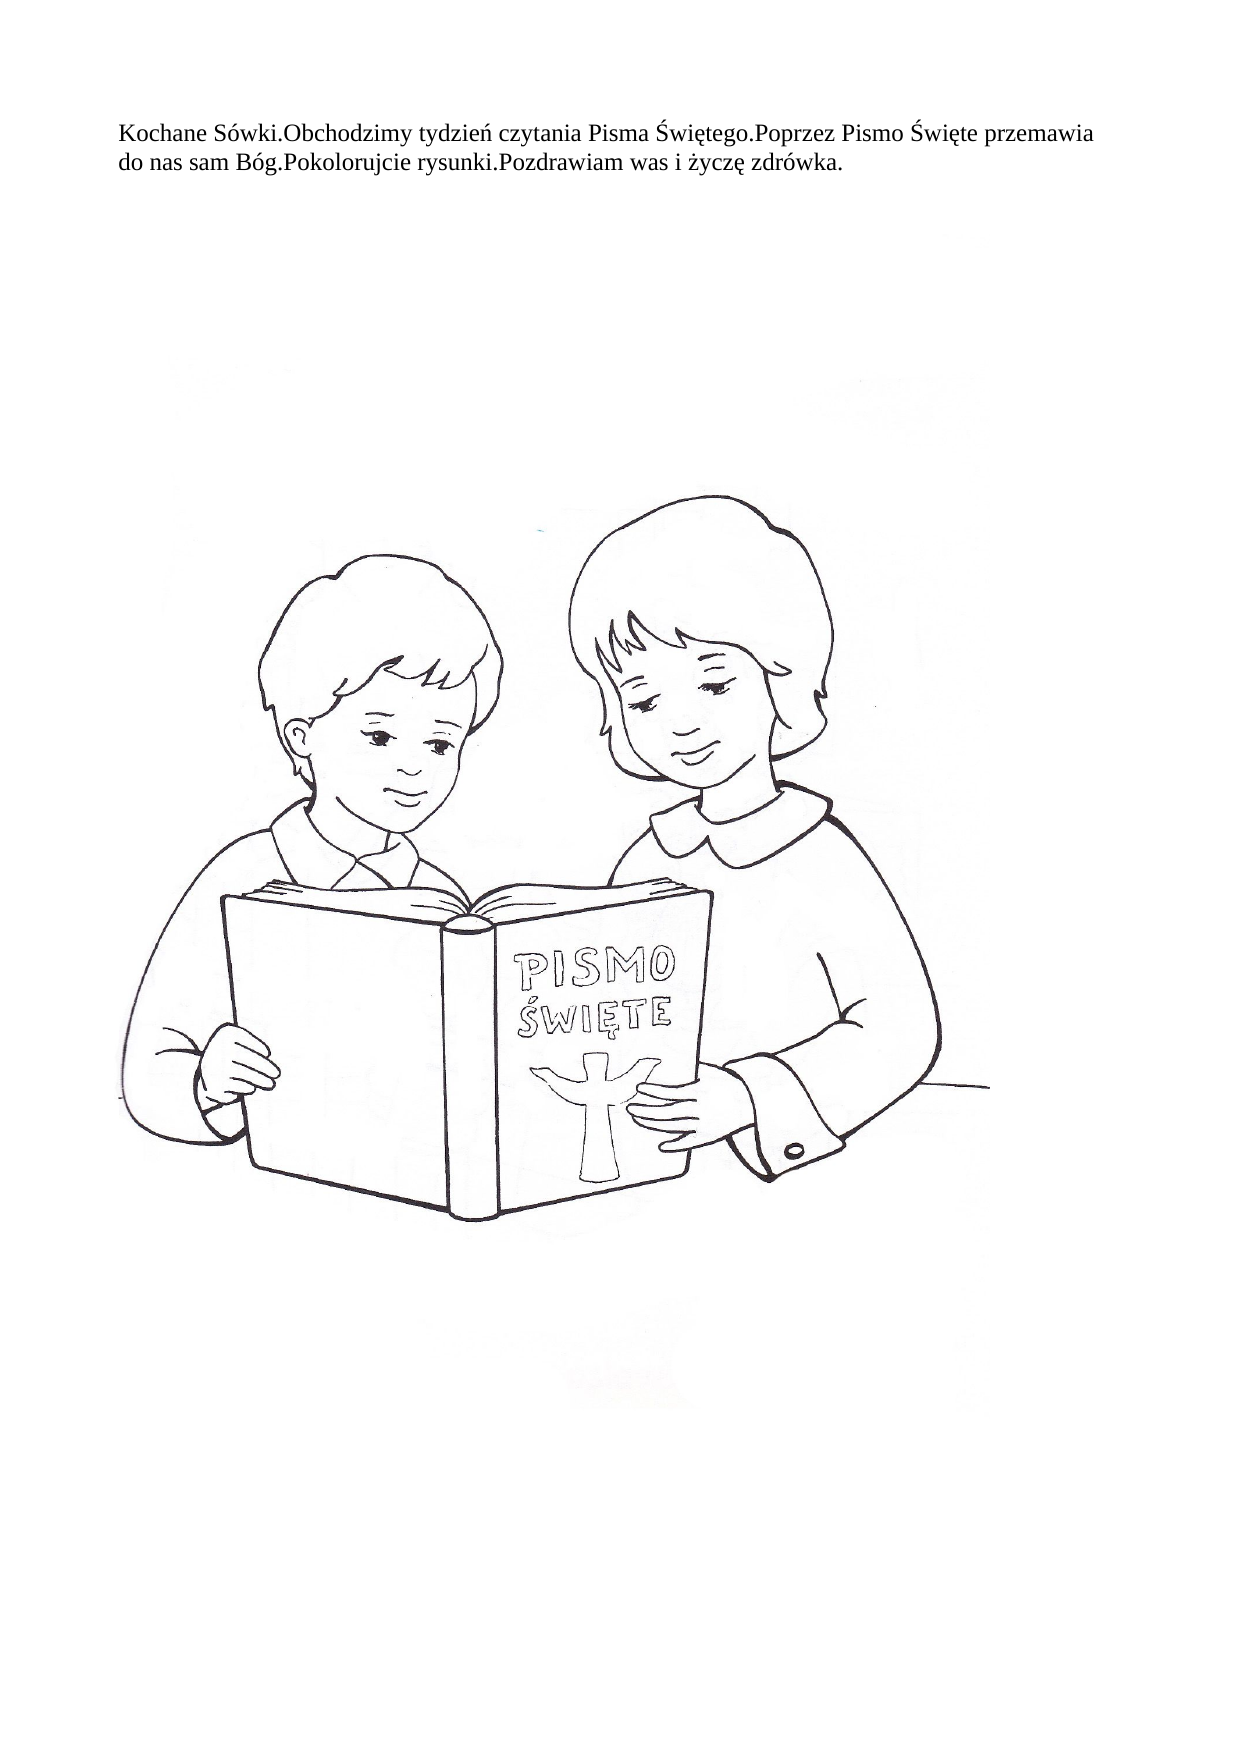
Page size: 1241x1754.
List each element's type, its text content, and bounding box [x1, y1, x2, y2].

picture [100, 234, 990, 1477]
text Kochane Sówki.Obchodzimy tydzień czytania Pisma Świętego.Poprzez Pismo Święte przemawia do nas sam Bóg.Pokolorujcie rysunki.Pozdrawiam was i życzę zdrówka. [118, 118, 1122, 176]
